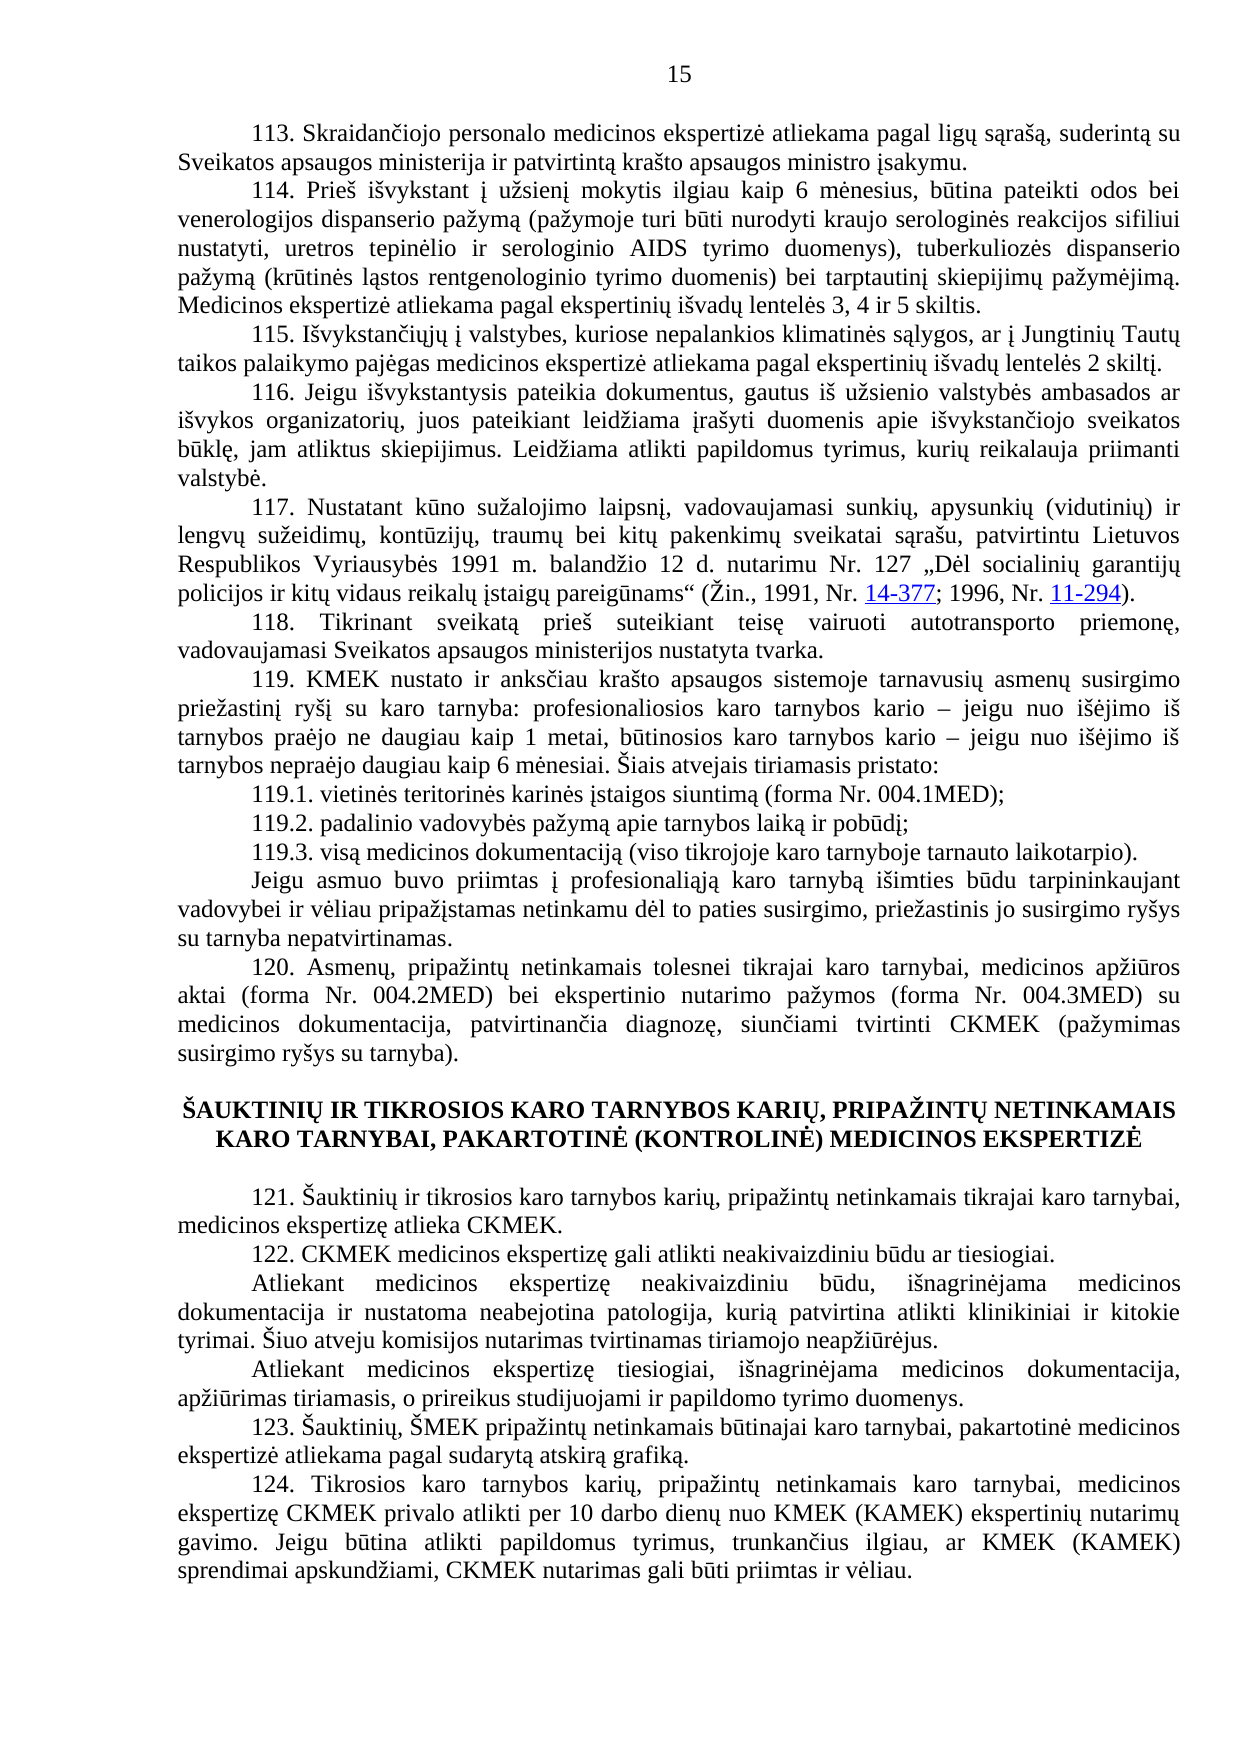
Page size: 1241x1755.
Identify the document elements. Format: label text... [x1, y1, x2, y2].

text Jeigu asmuo buvo priimtas į profesionaliąją karo tarnybą išimties būdu tarpininkaujant vadovybei ir vėliau pripažįstamas netinkamu dėl to paties susirgimo, priežastinis jo susirgimo ryšys su tarnyba nepatvirtinamas. [177, 866, 1181, 952]
text 120. Asmenų, pripažintų netinkamais tolesnei tikrajai karo tarnybai, medicinos apžiūros aktai (forma Nr. 004.2MED) bei ekspertinio nutarimo pažymos (forma Nr. 004.3MED) su medicinos dokumentacija, patvirtinančia diagnozę, siunčiami tvirtinti CKMEK (pažymimas susirgimo ryšys su tarnyba). [177, 952, 1181, 1067]
text 124. Tikrosios karo tarnybos karių, pripažintų netinkamais karo tarnybai, medicinos ekspertizę CKMEK privalo atlikti per 10 darbo dienų nuo KMEK (KAMEK) ekspertinių nutarimų gavimo. Jeigu būtina atlikti papildomus tyrimus, trunkančius ilgiau, ar KMEK (KAMEK) sprendimai apskundžiami, CKMEK nutarimas gali būti priimtas ir vėliau. [177, 1469, 1181, 1584]
text 116. Jeigu išvykstantysis pateikia dokumentus, gautus iš užsienio valstybės ambasados ar išvykos organizatorių, juos pateikiant leidžiama įrašyti duomenis apie išvykstančiojo sveikatos būklę, jam atliktus skiepijimus. Leidžiama atlikti papildomus tyrimus, kurių reikalauja priimanti valstybė. [177, 377, 1181, 492]
text 119. KMEK nustato ir anksčiau krašto apsaugos sistemoje tarnavusių asmenų susirgimo priežastinį ryšį su karo tarnyba: profesionaliosios karo tarnybos kario – jeigu nuo išėjimo iš tarnybos praėjo ne daugiau kaip 1 metai, būtinosios karo tarnybos kario – jeigu nuo išėjimo iš tarnybos nepraėjo daugiau kaip 6 mėnesiai. Šiais atvejais tiriamasis pristato: [177, 664, 1181, 779]
text 115. Išvykstančiųjų į valstybes, kuriose nepalankios klimatinės sąlygos, ar į Jungtinių Tautų taikos palaikymo pajėgas medicinos ekspertizė atliekama pagal ekspertinių išvadų lentelės 2 skiltį. [177, 319, 1181, 377]
text 114. Prieš išvykstant į užsienį mokytis ilgiau kaip 6 mėnesius, būtina pateikti odos bei venerologijos dispanserio pažymą (pažymoje turi būti nurodyti kraujo serologinės reakcijos sifiliui nustatyti, uretros tepinėlio ir serologinio AIDS tyrimo duomenys), tuberkuliozės dispanserio pažymą (krūtinės ląstos rentgenologinio tyrimo duomenis) bei tarptautinį skiepijimų pažymėjimą. Medicinos ekspertizė atliekama pagal ekspertinių išvadų lentelės 3, 4 ir 5 skiltis. [177, 176, 1181, 319]
text Atliekant medicinos ekspertizę tiesiogiai, išnagrinėjama medicinos dokumentacija, apžiūrimas tiriamasis, o prireikus studijuojami ir papildomo tyrimo duomenys. [177, 1354, 1181, 1412]
text 121. Šauktinių ir tikrosios karo tarnybos karių, pripažintų netinkamais tikrajai karo tarnybai, medicinos ekspertizę atlieka CKMEK. [177, 1182, 1181, 1239]
text Šauktinių ir tikrosios karo tarnybos karių, pripažintų netinkamais karo tarnybai, pakartotinė (kontrolinė) medicinos ekspertizė [177, 1096, 1181, 1153]
text Atliekant medicinos ekspertizę neakivaizdiniu būdu, išnagrinėjama medicinos dokumentacija ir nustatoma neabejotina patologija, kurią patvirtina atlikti klinikiniai ir kitokie tyrimai. Šiuo atveju komisijos nutarimas tvirtinamas tiriamojo neapžiūrėjus. [177, 1268, 1181, 1354]
text 117. Nustatant kūno sužalojimo laipsnį, vadovaujamasi sunkių, apysunkių (vidutinių) ir lengvų sužeidimų, kontūzijų, traumų bei kitų pakenkimų sveikatai sąrašu, patvirtintu Lietuvos Respublikos Vyriausybės 1991 m. balandžio 12 d. nutarimu Nr. 127 „Dėl socialinių garantijų policijos ir kitų vidaus reikalų įstaigų pareigūnams“ (Žin., 1991, Nr. 14-377; 1996, Nr. 11-294). [177, 492, 1181, 607]
text 119.2. padalinio vadovybės pažymą apie tarnybos laiką ir pobūdį; [177, 808, 1181, 837]
text 123. Šauktinių, ŠMEK pripažintų netinkamais būtinajai karo tarnybai, pakartotinė medicinos ekspertizė atliekama pagal sudarytą atskirą grafiką. [177, 1412, 1181, 1469]
text 113. Skraidančiojo personalo medicinos ekspertizė atliekama pagal ligų sąrašą, suderintą su Sveikatos apsaugos ministerija ir patvirtintą krašto apsaugos ministro įsakymu. [177, 118, 1181, 176]
text 122. CKMEK medicinos ekspertizę gali atlikti neakivaizdiniu būdu ar tiesiogiai. [177, 1239, 1181, 1268]
text 119.1. vietinės teritorinės karinės įstaigos siuntimą (forma Nr. 004.1MED); [177, 779, 1181, 808]
text 118. Tikrinant sveikatą prieš suteikiant teisę vairuoti autotransporto priemonę, vadovaujamasi Sveikatos apsaugos ministerijos nustatyta tvarka. [177, 607, 1181, 664]
text 119.3. visą medicinos dokumentaciją (viso tikrojoje karo tarnyboje tarnauto laikotarpio). [177, 837, 1181, 866]
